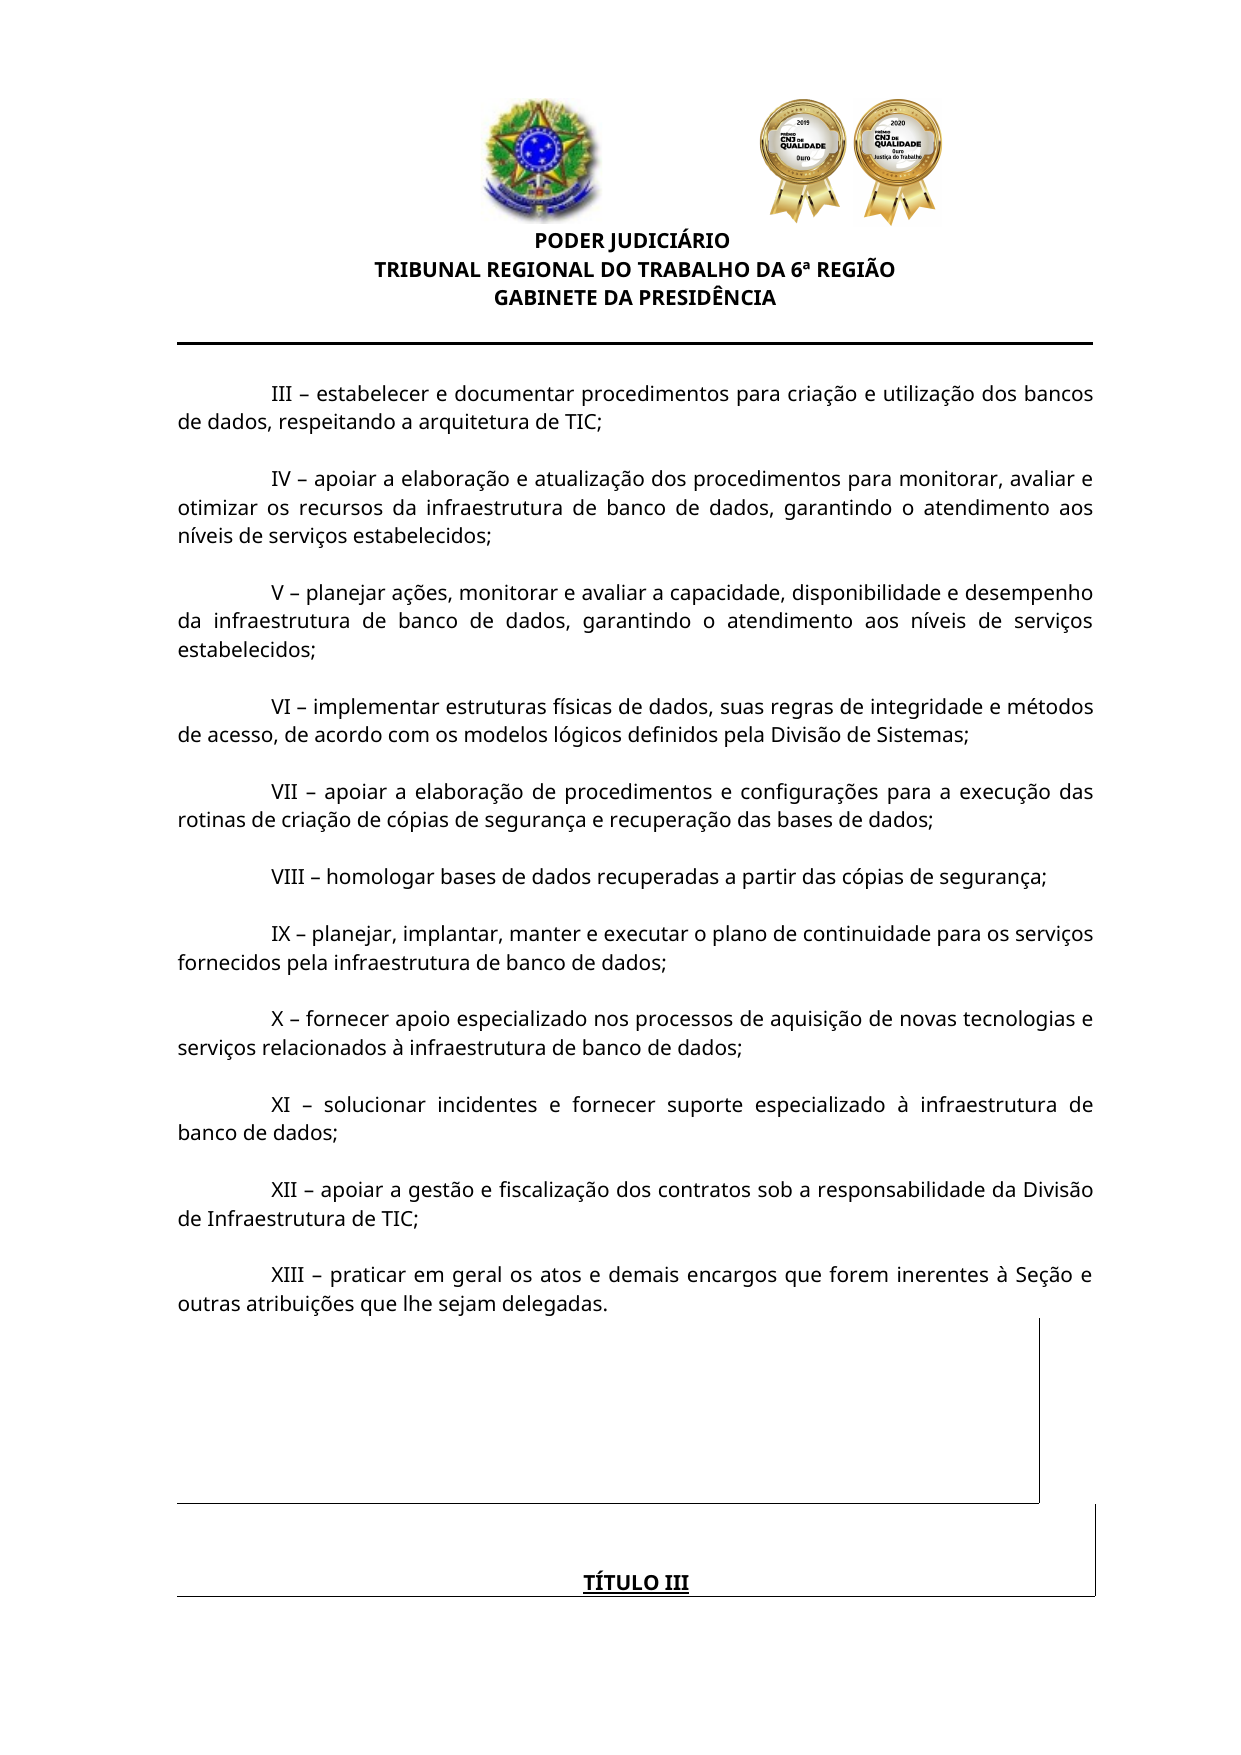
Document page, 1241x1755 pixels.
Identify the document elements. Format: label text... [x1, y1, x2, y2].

text III – estabelecer e documentar procedimentos para criação e utilização dos bancos de dados, respeitando a arquitetura de TIC; [177, 379, 1094, 436]
text XI – solucionar incidentes e fornecer suporte especializado à infraestrutura de banco de dados; [177, 1090, 1094, 1147]
text VI – implementar estruturas físicas de dados, suas regras de integridade e métodos de acesso, de acordo com os modelos lógicos definidos pela Divisão de Sistemas; [177, 692, 1094, 749]
text IX – planejar, implantar, manter e executar o plano de continuidade para os serviços fornecidos pela infraestrutura de banco de dados; [177, 919, 1094, 976]
text VIII – homologar bases de dados recuperadas a partir das cópias de segurança; [177, 862, 1094, 891]
text V – planejar ações, monitorar e avaliar a capacidade, disponibilidade e desempenho da infraestrutura de banco de dados, garantindo o atendimento aos níveis de serviços estabelecidos; [177, 578, 1094, 663]
text XII – apoiar a gestão e fiscalização dos contratos sob a responsabilidade da Divisão de Infraestrutura de TIC; [177, 1175, 1094, 1232]
text VII – apoiar a elaboração de procedimentos e configurações para a execução das rotinas de criação de cópias de segurança e recuperação das bases de dados; [177, 777, 1094, 834]
text IV – apoiar a elaboração e atualização dos procedimentos para monitorar, avaliar e otimizar os recursos da infraestrutura de banco de dados, garantindo o atendimento aos níveis de serviços estabelecidos; [177, 464, 1094, 549]
text X – fornecer apoio especializado nos processos de aquisição de novas tecnologias e serviços relacionados à infraestrutura de banco de dados; [177, 1004, 1094, 1061]
text XIII – praticar em geral os atos e demais encargos que forem inerentes à Seção e outras atribuições que lhe sejam delegadas. [177, 1261, 1094, 1317]
text TÍTULO III [177, 1503, 1095, 1596]
